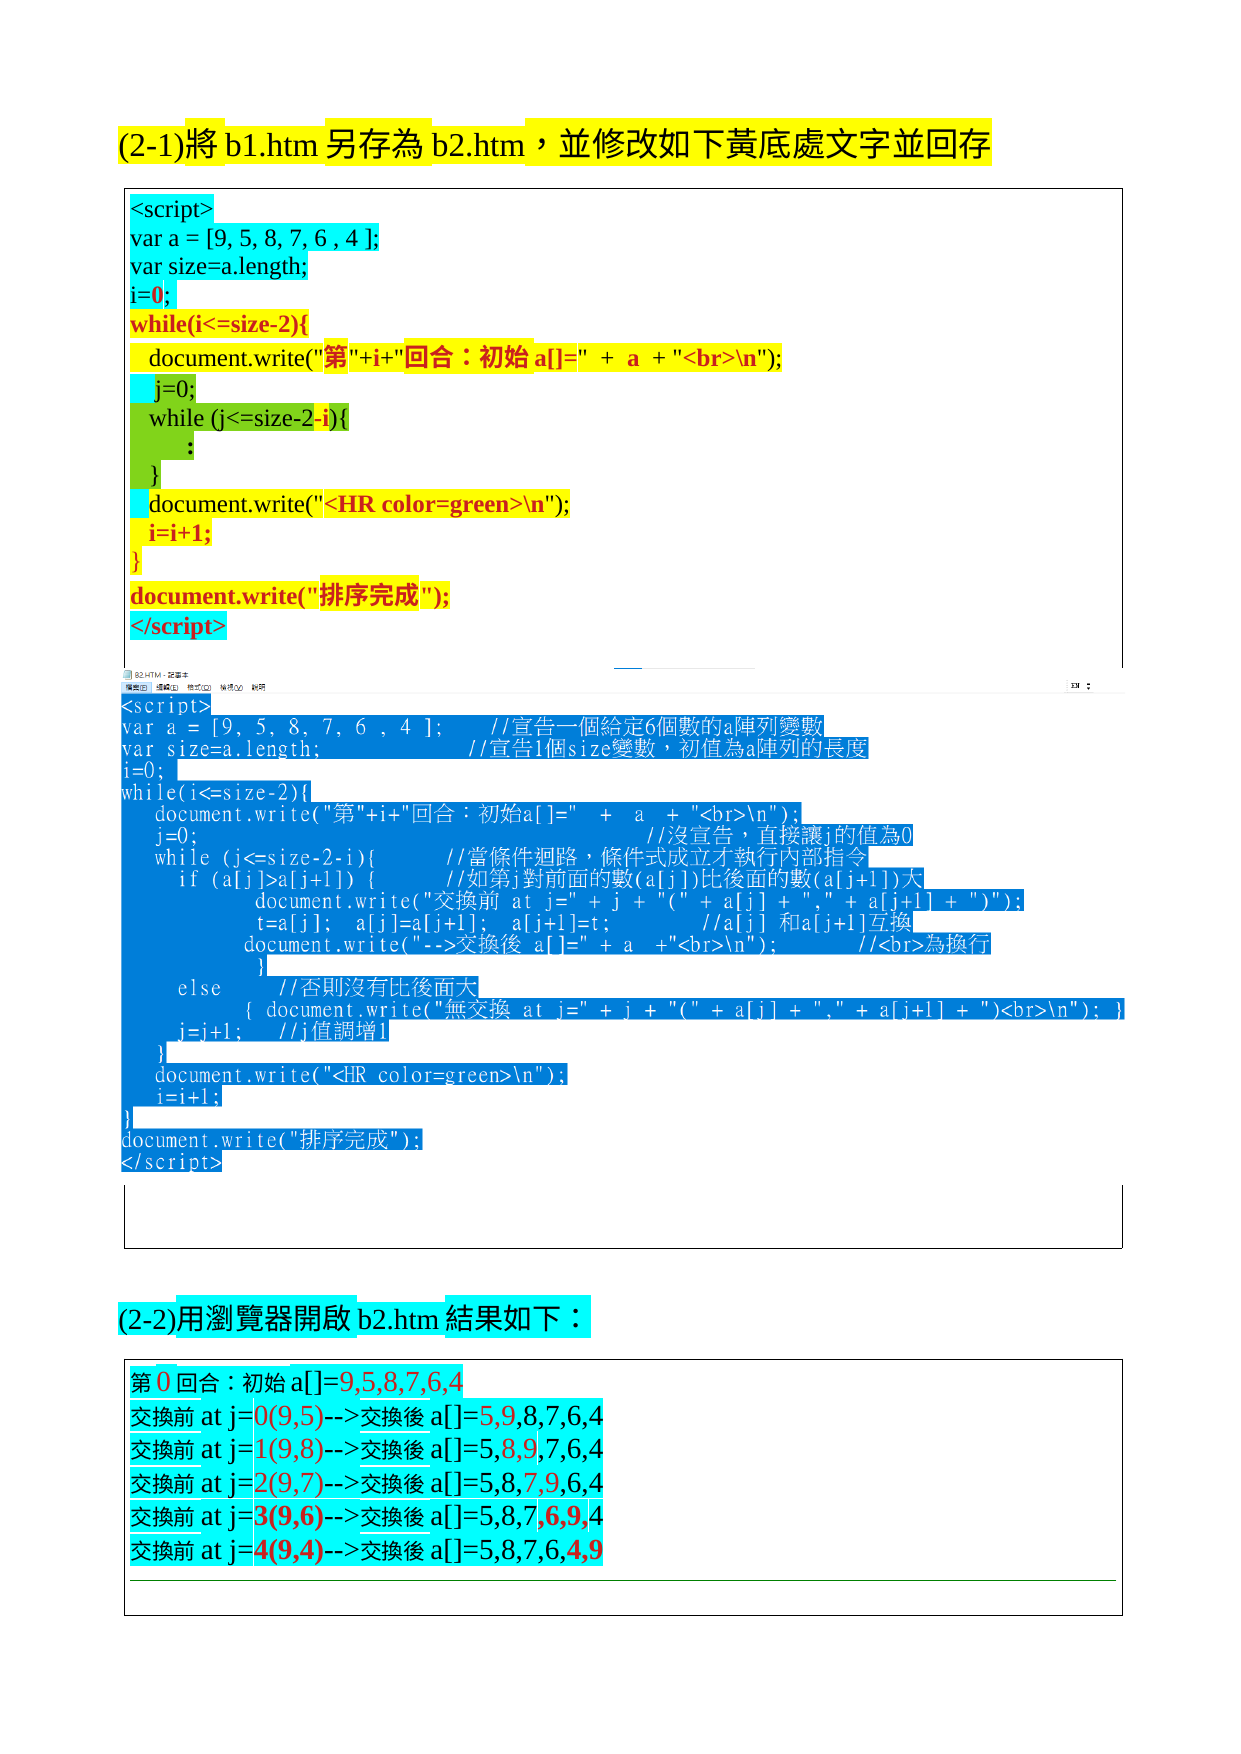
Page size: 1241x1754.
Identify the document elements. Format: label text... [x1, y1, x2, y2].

table_header <script> var a = [9, 5, 8, 7, 6 , 4 ]; var size=a.length; i=0; while(i<=size-2){ document.write("第"+i+"回合：初始a[]=" + a + "<br>\n"); j=0; while (j<=size-2-i){ : } document.write("<HR color=green>\n"); i=i+1; } document.write("排序完成"); </script> [125, 189, 1122, 668]
text (2-1)將b1.htm另存為b2.htm，並修改如下黃底處文字並回存 [118, 118, 1122, 166]
table_header 第0回合：初始a[]=9,5,8,7,6,4 交換前 at j=0(9,5)-->交換後 a[]=5,9,8,7,6,4 交換前 at j=1(9,8)-->交換後 a[]=5,8,9,7,6,4 交換前 at j=2(9,7)-->交換後 a[]=5,8,7,9,6,4 交換前 at j=3(9,6)-->交換後 a[]=5,8,7,6,9,4 交換前 at j=4(9,4)-->交換後 a[]=5,8,7,6,4,9 [125, 1360, 1122, 1615]
picture [121, 668, 1125, 1185]
table_header [125, 1185, 1122, 1248]
text (2-2)用瀏覽器開啟b2.htm結果如下： [118, 1295, 1122, 1338]
